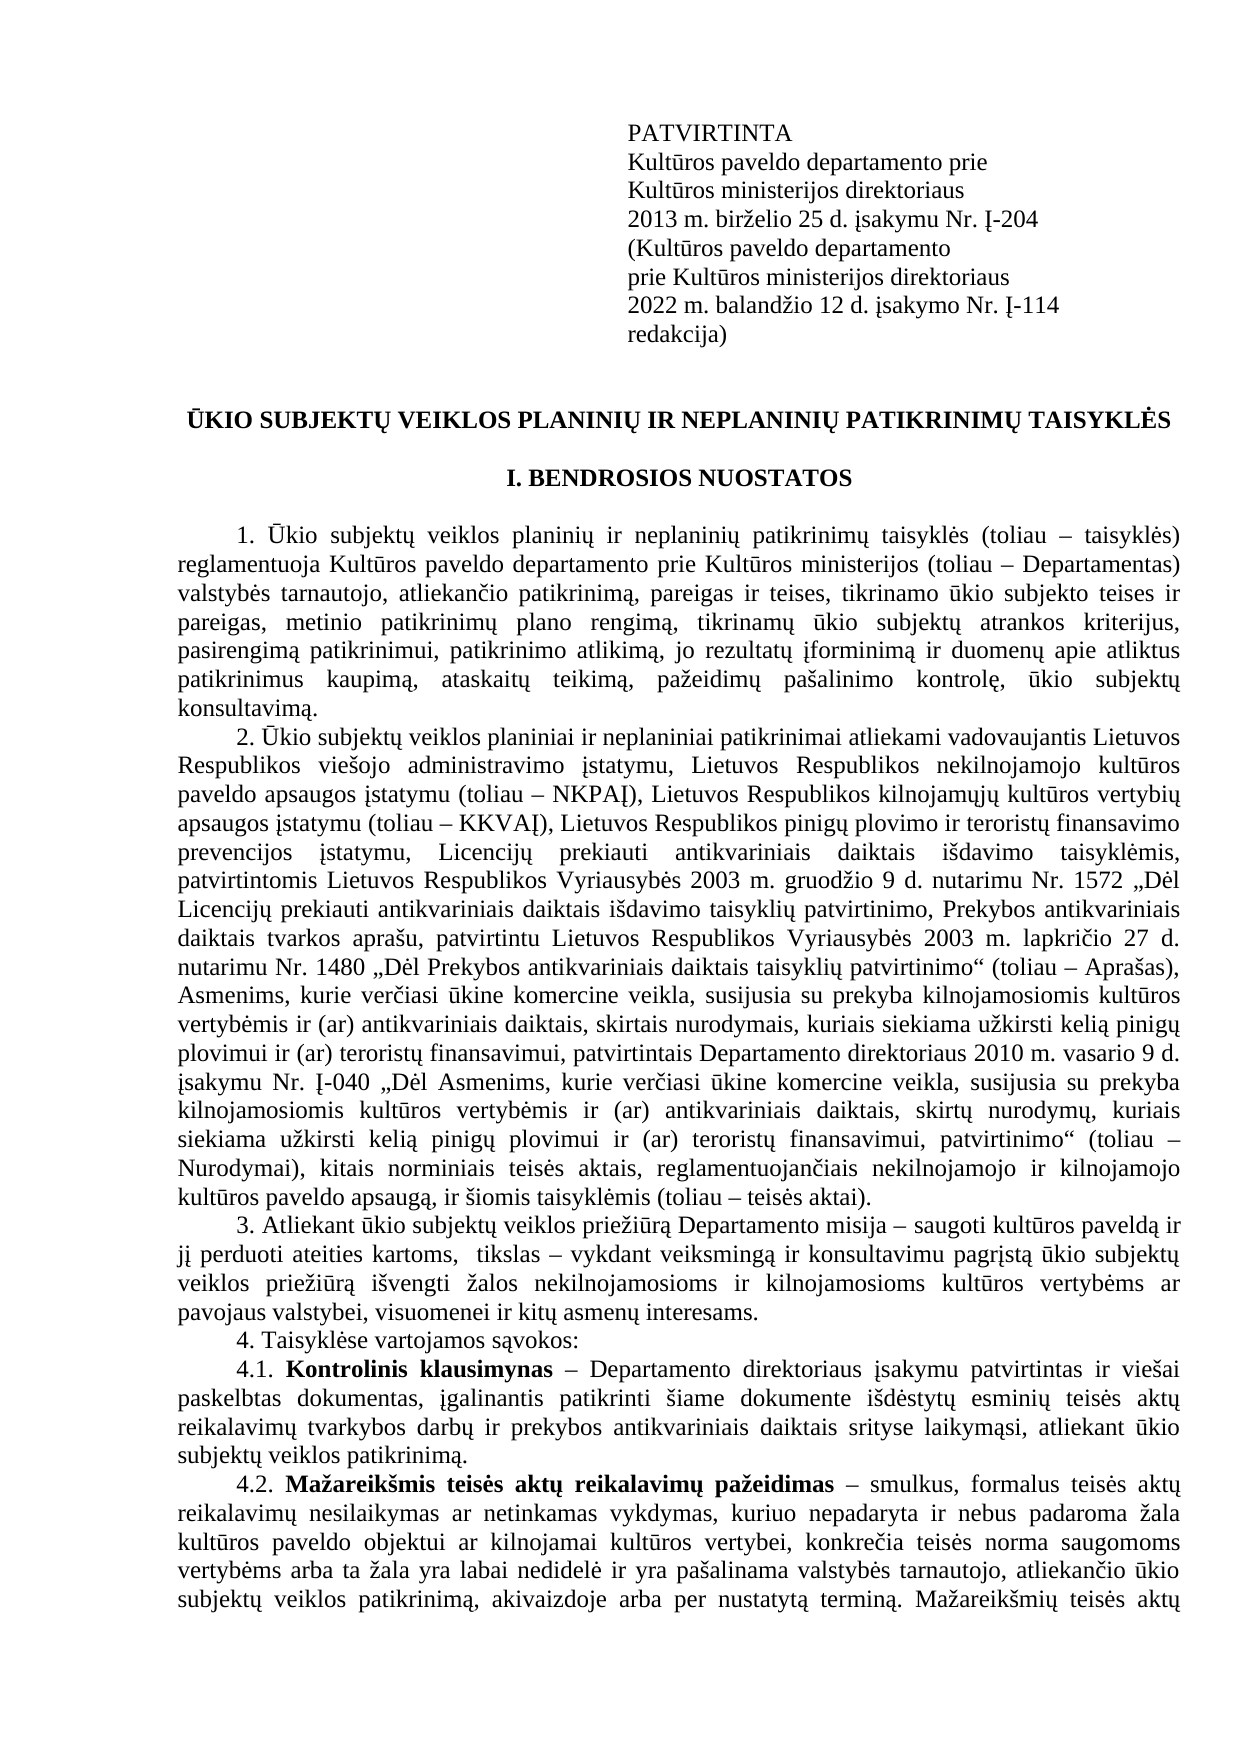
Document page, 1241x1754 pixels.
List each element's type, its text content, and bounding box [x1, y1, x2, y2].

text Kultūros ministerijos direktoriaus [177, 176, 1181, 204]
text prie Kultūros ministerijos direktoriaus [177, 262, 1181, 291]
text 2022 m. balandžio 12 d. įsakymo Nr. Į-114 [177, 291, 1181, 319]
text 2013 m. birželio 25 d. įsakymu Nr. Į-204 [177, 204, 1181, 233]
text Kultūros paveldo departamento prie [177, 147, 1181, 176]
text 4.1. Kontrolinis klausimynas – Departamento direktoriaus įsakymu patvirtintas ir viešai paskelbtas dokumentas, įgalinantis patikrinti šiame dokumente išdėstytų esminių teisės aktų reikalavimų tvarkybos darbų ir prekybos antikvariniais daiktais srityse laikymąsi, atliekant ūkio subjektų veiklos patikrinimą. [177, 1354, 1181, 1469]
text 1. Ūkio subjektų veiklos planinių ir neplaninių patikrinimų taisyklės (toliau – taisyklės) reglamentuoja Kultūros paveldo departamento prie Kultūros ministerijos (toliau – Departamentas) valstybės tarnautojo, atliekančio patikrinimą, pareigas ir teises, tikrinamo ūkio subjekto teises ir pareigas, metinio patikrinimų plano rengimą, tikrinamų ūkio subjektų atrankos kriterijus, pasirengimą patikrinimui, patikrinimo atlikimą, jo rezultatų įforminimą ir duomenų apie atliktus patikrinimus kaupimą, ataskaitų teikimą, pažeidimų pašalinimo kontrolę, ūkio subjektų konsultavimą. [177, 521, 1181, 722]
text 3. Atliekant ūkio subjektų veiklos priežiūrą Departamento misija – saugoti kultūros paveldą ir jį perduoti ateities kartoms, tikslas – vykdant veiksmingą ir konsultavimu pagrįstą ūkio subjektų veiklos priežiūrą išvengti žalos nekilnojamosioms ir kilnojamosioms kultūros vertybėms ar pavojaus valstybei, visuomenei ir kitų asmenų interesams. [177, 1211, 1181, 1326]
text (Kultūros paveldo departamento [177, 233, 1181, 262]
text ŪKIO SUBJEKTŲ VEIKLOS PLANINIŲ IR NEPLANINIŲ PATIKRINIMŲ TAISYKLĖS [177, 406, 1181, 434]
text redakcija) [177, 319, 1181, 348]
text 4. Taisyklėse vartojamos sąvokos: [177, 1326, 1181, 1354]
text PATVIRTINTA [177, 118, 1181, 147]
text 4.2. Mažareikšmis teisės aktų reikalavimų pažeidimas – smulkus, formalus teisės aktų reikalavimų nesilaikymas ar netinkamas vykdymas, kuriuo nepadaryta ir nebus padaroma žala kultūros paveldo objektui ar kilnojamai kultūros vertybei, konkrečia teisės norma saugomoms vertybėms arba ta žala yra labai nedidelė ir yra pašalinama valstybės tarnautojo, atliekančio ūkio subjektų veiklos patikrinimą, akivaizdoje arba per nustatytą terminą. Mažareikšmių teisės aktų [177, 1469, 1181, 1613]
text I. BENDROSIOS NUOSTATOS [177, 463, 1181, 492]
text 2. Ūkio subjektų veiklos planiniai ir neplaniniai patikrinimai atliekami vadovaujantis Lietuvos Respublikos viešojo administravimo įstatymu, Lietuvos Respublikos nekilnojamojo kultūros paveldo apsaugos įstatymu (toliau – NKPAĮ), Lietuvos Respublikos kilnojamųjų kultūros vertybių apsaugos įstatymu (toliau – KKVAĮ), Lietuvos Respublikos pinigų plovimo ir teroristų finansavimo prevencijos įstatymu, Licencijų prekiauti antikvariniais daiktais išdavimo taisyklėmis, patvirtintomis Lietuvos Respublikos Vyriausybės 2003 m. gruodžio 9 d. nutarimu Nr. 1572 „Dėl Licencijų prekiauti antikvariniais daiktais išdavimo taisyklių patvirtinimo, Prekybos antikvariniais daiktais tvarkos aprašu, patvirtintu Lietuvos Respublikos Vyriausybės 2003 m. lapkričio 27 d. nutarimu Nr. 1480 „Dėl Prekybos antikvariniais daiktais taisyklių patvirtinimo“ (toliau – Aprašas), Asmenims, kurie verčiasi ūkine komercine veikla, susijusia su prekyba kilnojamosiomis kultūros vertybėmis ir (ar) antikvariniais daiktais, skirtais nurodymais, kuriais siekiama užkirsti kelią pinigų plovimui ir (ar) teroristų finansavimui, patvirtintais Departamento direktoriaus 2010 m. vasario 9 d. įsakymu Nr. Į‑040 „Dėl Asmenims, kurie verčiasi ūkine komercine veikla, susijusia su prekyba kilnojamosiomis kultūros vertybėmis ir (ar) antikvariniais daiktais, skirtų nurodymų, kuriais siekiama užkirsti kelią pinigų plovimui ir (ar) teroristų finansavimui, patvirtinimo“ (toliau – Nurodymai), kitais norminiais teisės aktais, reglamentuojančiais nekilnojamojo ir kilnojamojo kultūros paveldo apsaugą, ir šiomis taisyklėmis (toliau – teisės aktai). [177, 722, 1181, 1211]
